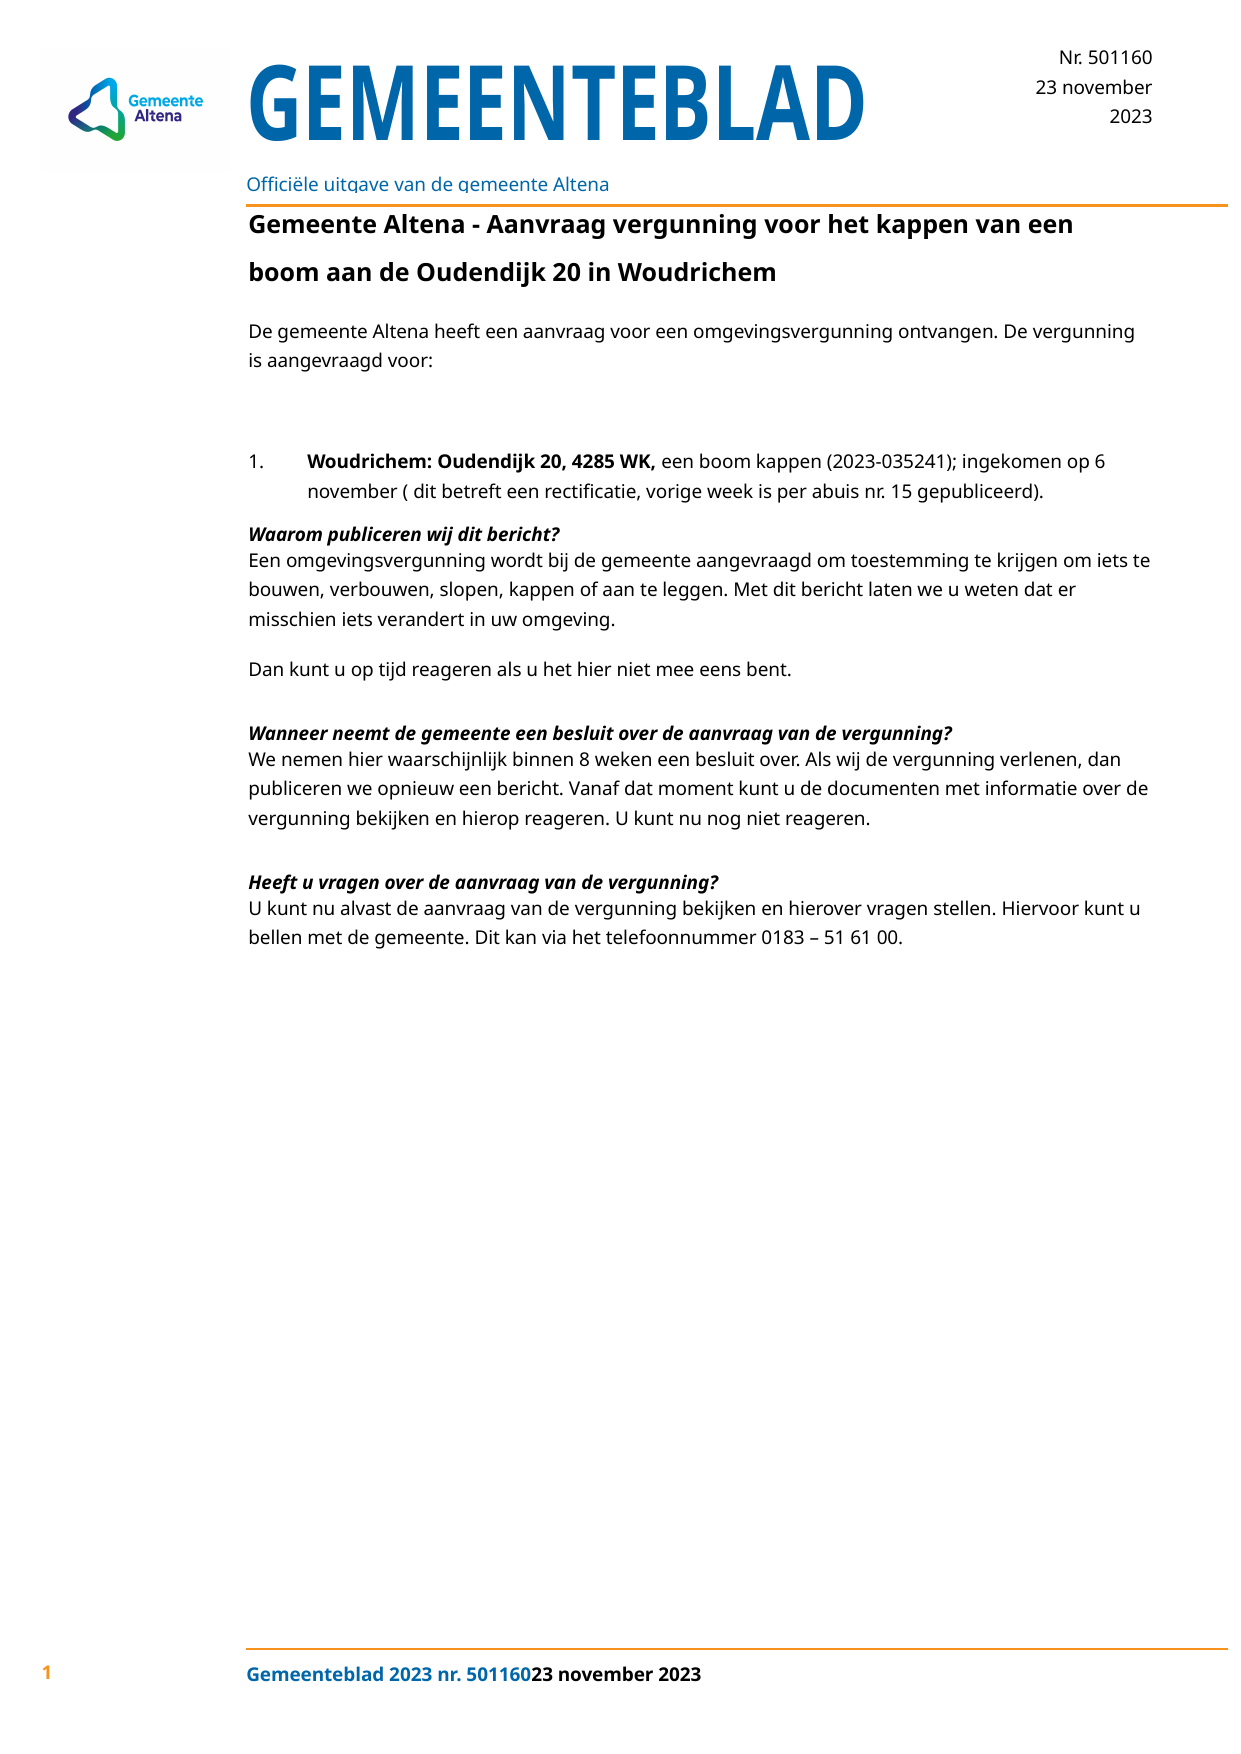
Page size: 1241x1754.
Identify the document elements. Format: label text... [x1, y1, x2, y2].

text Waarom publiceren wij dit bericht? [248, 521, 1152, 547]
text U kunt nu alvast de aanvraag van de vergunning bekijken en hierover vragen stellen. Hiervoor kunt u bellen met de gemeente. Dit kan via het telefoonnummer 0183 – 51 61 00. [248, 895, 1152, 950]
text Gemeente Altena - Aanvraag vergunning voor het kappen van een boom aan de Oudendijk 20 in Woudrichem [248, 207, 1152, 288]
list Woudrichem: Oudendijk 20, 4285 WK, een boom kappen (2023-035241); ingekomen op 6 november ( dit betreft een rectificatie, vorige week is per abuis nr. 15 gepubliceerd). [248, 448, 1152, 504]
text We nemen hier waarschijnlijk binnen 8 weken een besluit over. Als wij de vergunning verlenen, dan publiceren we opnieuw een bericht. Vanaf dat moment kunt u de documenten met informatie over de vergunning bekijken en hierop reageren. U kunt nu nog niet reageren. [248, 746, 1152, 831]
text Een omgevingsvergunning wordt bij de gemeente aangevraagd om toestemming te krijgen om iets te bouwen, verbouwen, slopen, kappen of aan te leggen. Met dit bericht laten we u weten dat er misschien iets verandert in uw omgeving. [248, 547, 1152, 632]
text Wanneer neemt de gemeente een besluit over de aanvraag van de vergunning? [248, 720, 1152, 746]
picture [41, 47, 231, 172]
text De gemeente Altena heeft een aanvraag voor een omgevingsvergunning ontvangen. De vergunning is aangevraagd voor: [248, 318, 1152, 373]
text Heeft u vragen over de aanvraag van de vergunning? [248, 869, 1152, 895]
text Dan kunt u op tijd reageren als u het hier niet mee eens bent. [248, 656, 1152, 682]
